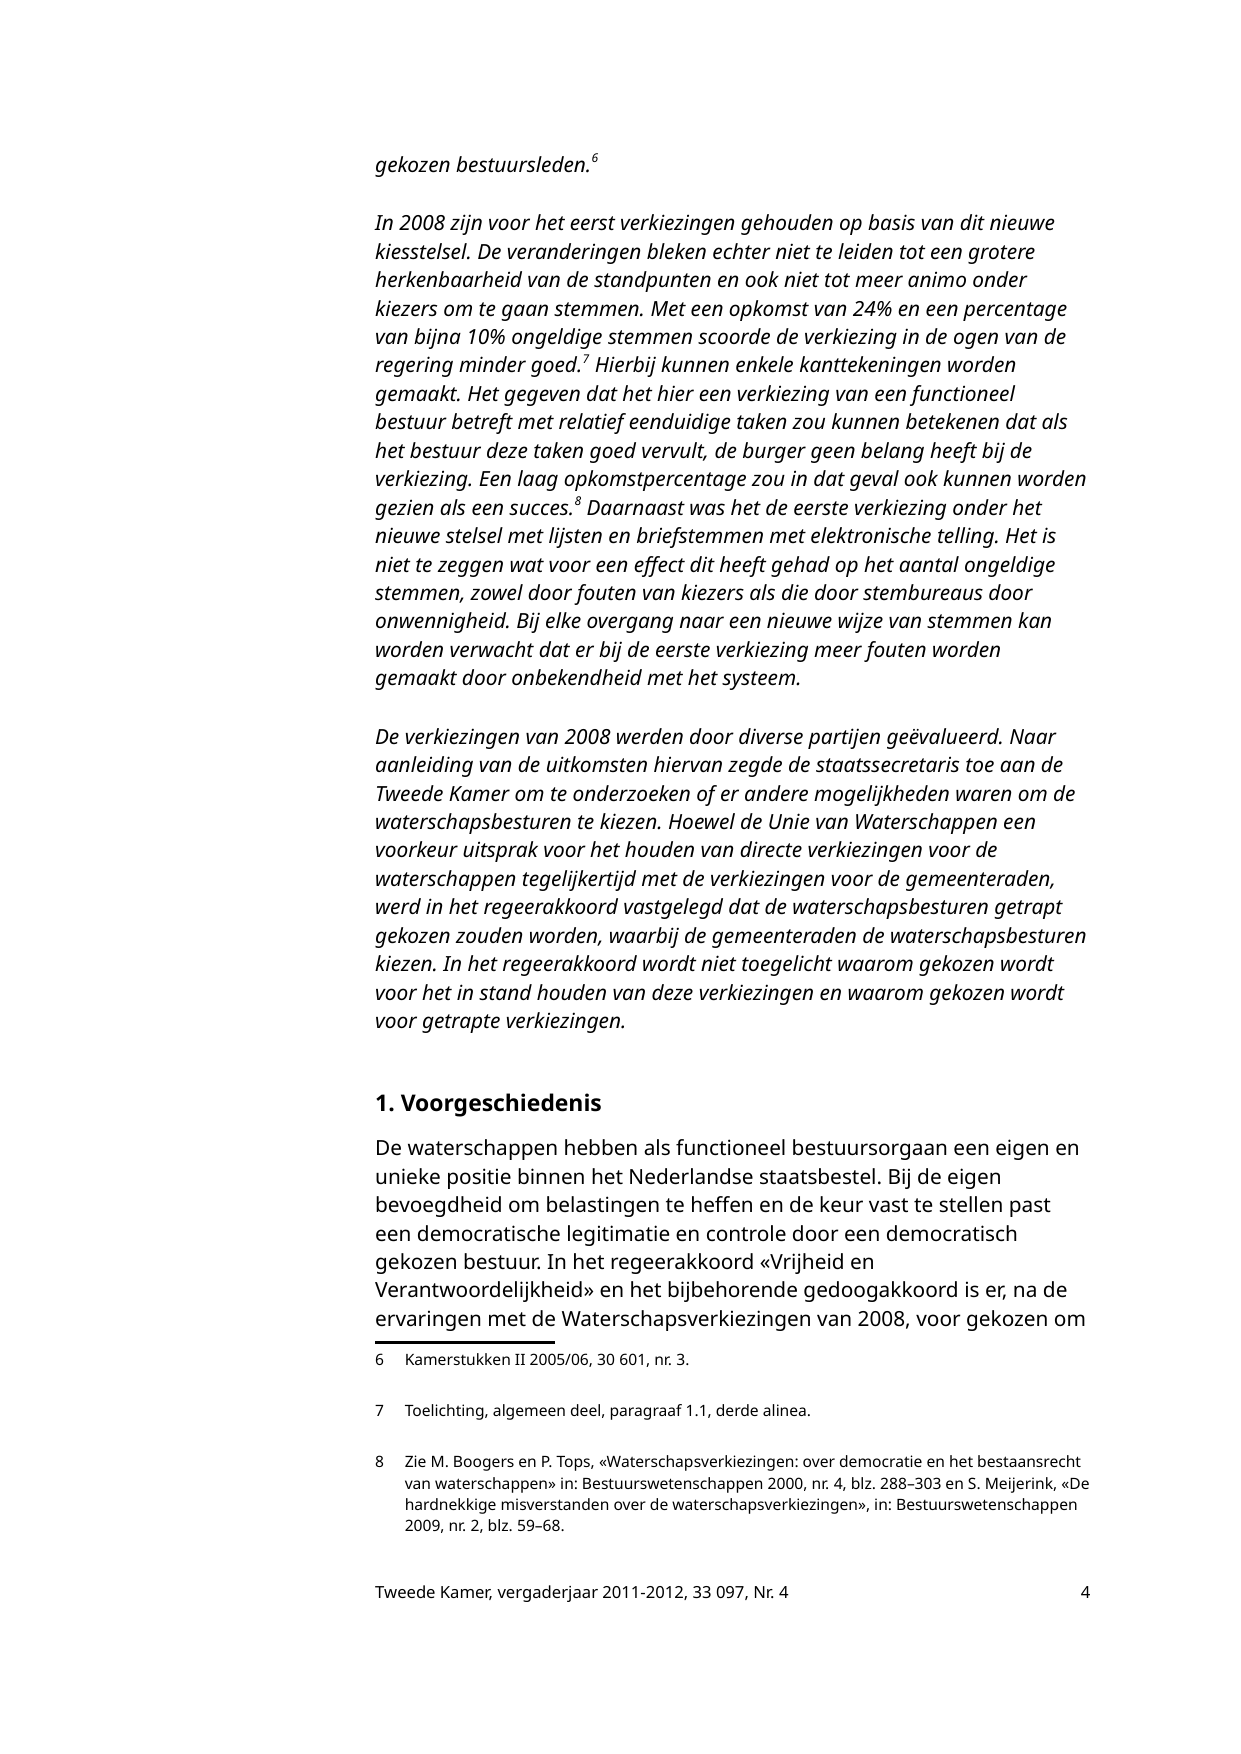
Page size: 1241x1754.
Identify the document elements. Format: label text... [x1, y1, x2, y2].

text Zie M. Boogers en P. Tops, «Waterschapsverkiezingen: over democratie en het bestaansrecht van waterschappen» in: Bestuurswetenschappen 2000, nr. 4, blz. 288–303 en S. Meijerink, «De hardnekkige misverstanden over de waterschapsverkiezingen», in: Bestuurswetenschappen 2009, nr. 2, blz. 59–68. [375, 1394, 1090, 1536]
text In 2008 zijn voor het eerst verkiezingen gehouden op basis van dit nieuwe kiesstelsel. De veranderingen bleken echter niet te leiden tot een grotere herkenbaarheid van de standpunten en ook niet tot meer animo onder kiezers om te gaan stemmen. Met een opkomst van 24% en een percentage van bijna 10% ongeldige stemmen scoorde de verkiezing in de ogen van de regering minder goed. Hierbij kunnen enkele kanttekeningen worden gemaakt. Het gegeven dat het hier een verkiezing van een functioneel bestuur betreft met relatief eenduidige taken zou kunnen betekenen dat als het bestuur deze taken goed vervult, de burger geen belang heeft bij de verkiezing. Een laag opkomstpercentage zou in dat geval ook kunnen worden gezien als een succes. Daarnaast was het de eerste verkiezing onder het nieuwe stelsel met lijsten en briefstemmen met elektronische telling. Het is niet te zeggen wat voor een effect dit heeft gehad op het aantal ongeldige stemmen, zowel door fouten van kiezers als die door stembureaus door onwennigheid. Bij elke overgang naar een nieuwe wijze van stemmen kan worden verwacht dat er bij de eerste verkiezing meer fouten worden gemaakt door onbekendheid met het systeem. [375, 237, 1090, 720]
subtitle 1. Voorgeschiedenis [375, 1116, 1090, 1147]
text In 2007 werd dit personenstelsel vervangen door een lijstenstelsel. De regering meende dat de belangen die de vertegenwoordigers van de verschillende categorieën vertegenwoordigden minder eenduidig waren dan voorheen aangenomen. Binnen één categorie kunnen zeer uiteenlopende belangen worden vertegenwoordigd, zowel binnen de specifieke categorieën als binnen de categorie ingezetenen. De regering wees op de verschillende belangen van stad en buitengebied en recreatieve en economische belangen. Dit maakte dat een groepering van kandidaten in lijsten met een eigen visie en programma wenselijker werd geacht, dan een personenstelsel. Tevens zorgde het personenstelsel niet voor herkenbaarheid van de kandidaat en zijn standpunten. Naast de invoering van een lijstenstelsel voor de categorie ingezetenen besluit de regering ook om voor de andere categorieën de verkiezingen af te schaffen en te gaan werken met benoemde in plaats van gekozen bestuursleden. [375, 150, 1090, 207]
text Toelichting, algemeen deel, paragraaf 1.1, derde alinea. [375, 1336, 1090, 1364]
text De verkiezingen van 2008 werden door diverse partijen geëvalueerd. Naar aanleiding van de uitkomsten hiervan zegde de staatssecretaris toe aan de Tweede Kamer om te onderzoeken of er andere mogelijkheden waren om de waterschapsbesturen te kiezen. Hoewel de Unie van Waterschappen een voorkeur uitsprak voor het houden van directe verkiezingen voor de waterschappen tegelijkertijd met de verkiezingen voor de gemeenteraden, werd in het regeerakkoord vastgelegd dat de waterschapsbesturen getrapt gekozen zouden worden, waarbij de gemeenteraden de waterschapsbesturen kiezen. In het regeerakkoord wordt niet toegelicht waarom gekozen wordt voor het in stand houden van deze verkiezingen en waarom gekozen wordt voor getrapte verkiezingen. [375, 750, 1090, 1063]
text Kamerstukken II 2005/06, 30 601, nr. 3. [375, 1277, 1090, 1306]
text De waterschappen hebben als functioneel bestuursorgaan een eigen en unieke positie binnen het Nederlandse staatsbestel. Bij de eigen bevoegdheid om belastingen te heffen en de keur vast te stellen past een democratische legitimatie en controle door een democratisch gekozen bestuur. In het regeerakkoord «Vrijheid en Verantwoordelijkheid» en het bijbehorende gedoogakkoord is er, na de ervaringen met de Waterschapsverkiezingen van 2008, voor gekozen om de gemeenteraden de waterschapsbesturen te laten kiezen. Deze beslissing was het slotstuk van de evaluatie van de Waterschapsverkiezingen in 2008. Naar aanleiding van deze evaluatie is met de Tweede Kamer afgesproken dat vier alternatieven werden verkend binnen het uitgangspunt van democratische legitimatie voor het heffen van belastingen (Kamerstukken II, 2008–2009, 31 986, nr. 1), te weten: [375, 1162, 1090, 1247]
